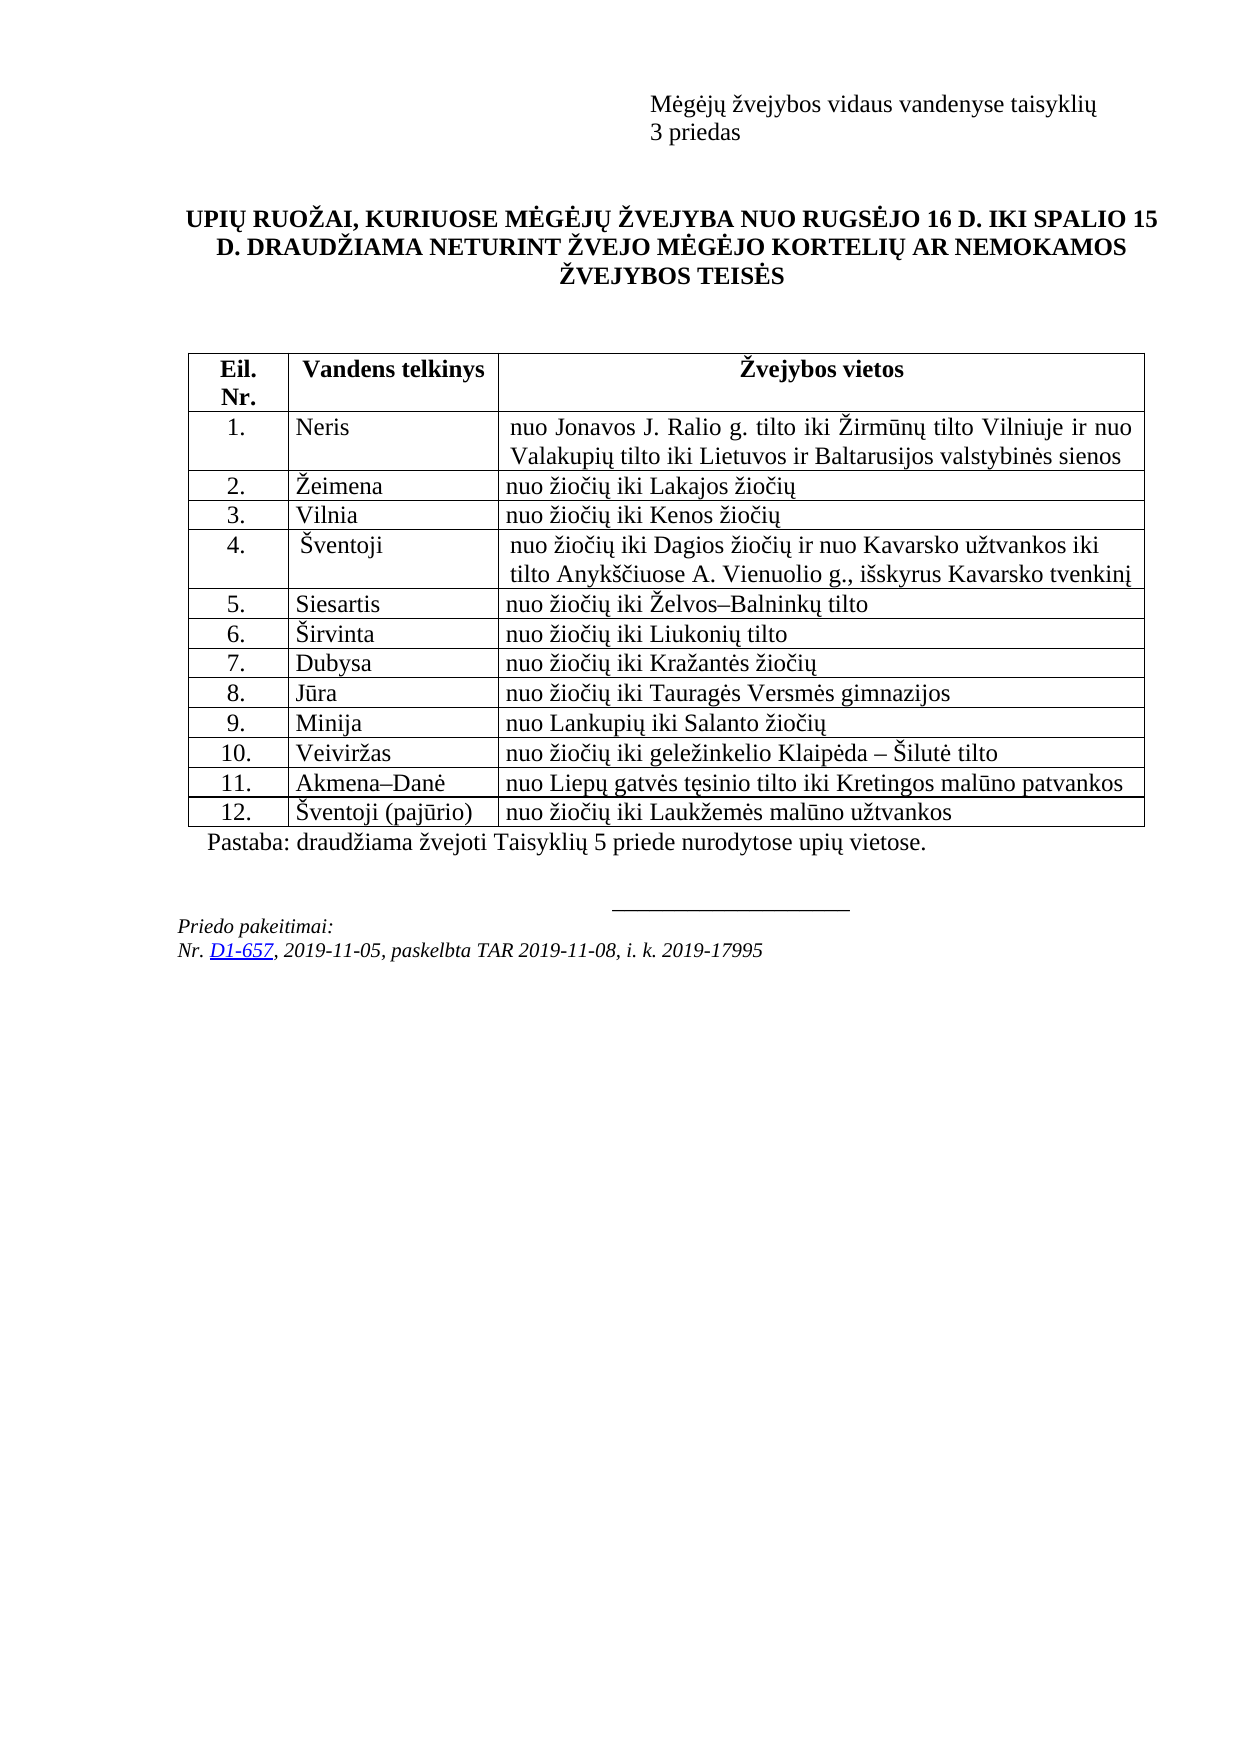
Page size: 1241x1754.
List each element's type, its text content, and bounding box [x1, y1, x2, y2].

table_cell Širvinta [289, 619, 498, 647]
table_cell 5. [189, 589, 288, 618]
table_cell nuo žiočių iki Liukonių tilto [499, 619, 1144, 647]
table_cell nuo Jonavos J. Ralio g. tilto iki Žirmūnų tilto Vilniuje ir nuo Valakupių tilto iki Lietuvos ir Baltarusijos valstybinės sienos [499, 412, 1144, 470]
table_cell 8. [189, 678, 288, 707]
text Pastaba: draudžiama žvejoti Taisyklių 5 priede nurodytose upių vietose. [207, 827, 1166, 856]
table_cell Vilnia [289, 501, 498, 529]
table_cell 3. [189, 501, 288, 529]
table_cell nuo žiočių iki Tauragės Versmės gimnazijos [499, 678, 1144, 707]
table_cell Akmena–Danė [289, 768, 498, 796]
text Nr. D1-657, 2019-11-05, paskelbta TAR 2019-11-08, i. k. 2019-17995 [177, 938, 1166, 962]
text Priedo pakeitimai: [177, 913, 1166, 938]
table_cell nuo Liepų gatvės tęsinio tilto iki Kretingos malūno patvankos [499, 768, 1144, 796]
table_cell Minija [289, 708, 498, 737]
text Mėgėjų žvejybos vidaus vandenyse taisyklių [177, 89, 1166, 117]
table_cell 6. [189, 619, 288, 647]
table_header Vandens telkinys [289, 354, 498, 411]
text UPIŲ RUOŽAI, KURIUOSE MĖGĖJŲ ŽVEJYBA NUO RUGSĖJO 16 D. IKI SPALIO 15 D. DRAUDŽIAMA NETURINT ŽVEJO MĖGĖJO KORTELIŲ AR NEMOKAMOS ŽVEJYBOS TEISĖS [177, 204, 1166, 290]
table_cell nuo žiočių iki Želvos–Balninkų tilto [499, 589, 1144, 618]
text ___________________ [236, 885, 1166, 913]
table_cell Dubysa [289, 649, 498, 677]
table_cell Siesartis [289, 589, 498, 618]
table_cell nuo žiočių iki Kražantės žiočių [499, 649, 1144, 677]
table_cell nuo žiočių iki geležinkelio Klaipėda – Šilutė tilto [499, 738, 1144, 767]
table_cell 10. [189, 738, 288, 767]
table_header Žvejybos vietos [499, 354, 1144, 411]
table_cell 11. [189, 768, 288, 796]
table_cell Šventoji (pajūrio) [289, 798, 498, 826]
table_cell 1. [189, 412, 288, 470]
table_cell 12. [189, 798, 288, 826]
table_cell nuo žiočių iki Laukžemės malūno užtvankos [499, 798, 1144, 826]
table_cell 4. [189, 530, 288, 588]
table_cell nuo Lankupių iki Salanto žiočių [499, 708, 1144, 737]
table_cell 7. [189, 649, 288, 677]
table_cell nuo žiočių iki Kenos žiočių [499, 501, 1144, 529]
table_cell nuo žiočių iki Dagios žiočių ir nuo Kavarsko užtvankos iki tilto Anykščiuose A. Vienuolio g., išskyrus Kavarsko tvenkinį [499, 530, 1144, 588]
table_cell Šventoji [289, 530, 498, 588]
table_cell nuo žiočių iki Lakajos žiočių [499, 471, 1144, 499]
table_cell 2. [189, 471, 288, 499]
table_cell 9. [189, 708, 288, 737]
text 3 priedas [177, 117, 1166, 146]
table_cell Žeimena [289, 471, 498, 499]
table_cell Neris [289, 412, 498, 470]
table_cell Veiviržas [289, 738, 498, 767]
table_header Eil. Nr. [189, 354, 288, 411]
table_cell Jūra [289, 678, 498, 707]
